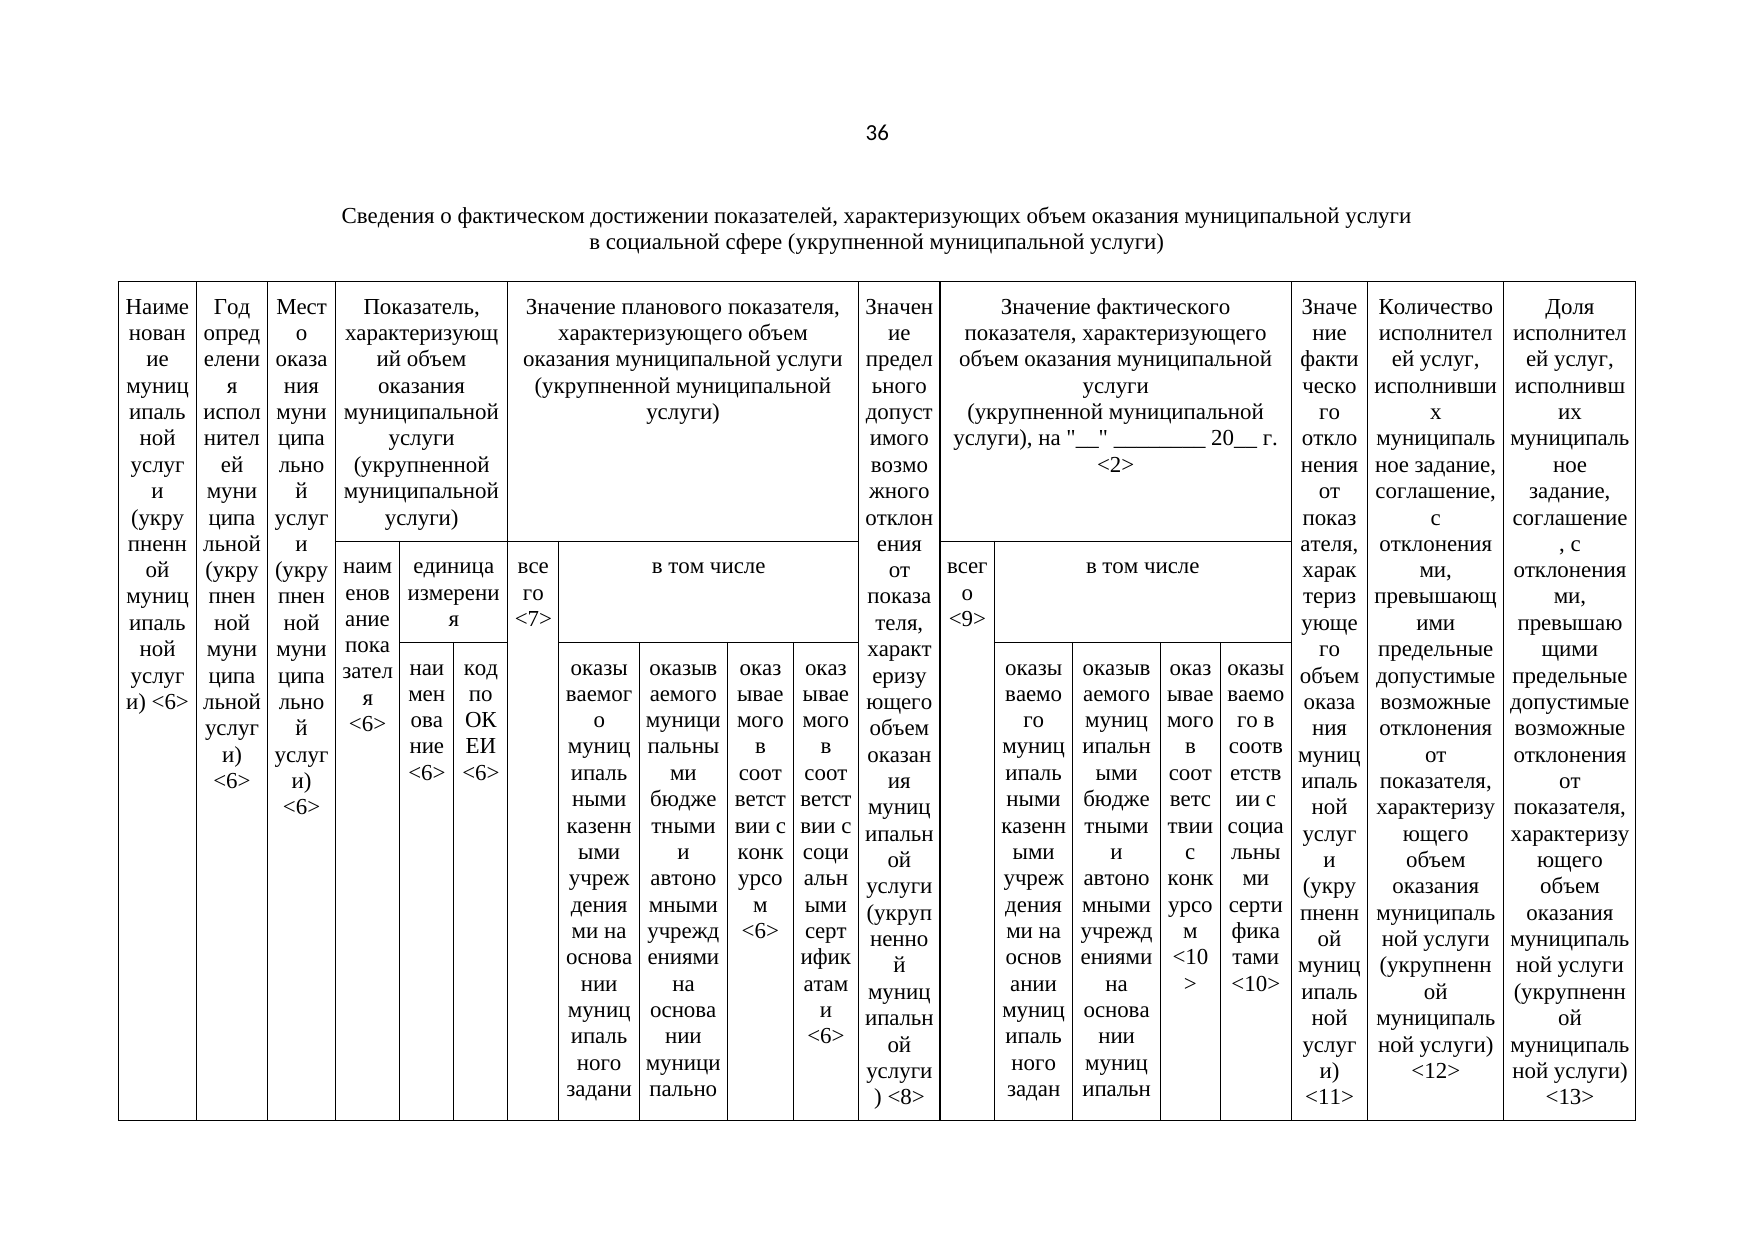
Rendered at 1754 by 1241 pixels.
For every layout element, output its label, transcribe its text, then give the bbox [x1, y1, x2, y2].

table_header Значение планового показателя, характеризующего объем оказания муниципальной услуги (укрупненной муниципальной услуги) [508, 282, 858, 541]
table_cell оказываемого в соответствии с конкурсом <6> [728, 643, 793, 1120]
table_header Наименование муниципальной услуги (укрупненной муниципальной услуги) <6> [119, 282, 196, 1120]
table_header Год определения исполнителей муниципальной (укрупненной муниципальной услуги) <6> [197, 282, 267, 1120]
table_cell наименование <6> [400, 643, 453, 1120]
table_cell единица измерения [400, 542, 507, 642]
table_header Значение предельного допустимого возможного отклонения от показателя, характеризующего объем оказания муниципальной услуги (укрупненной муниципальной услуги) <8> [859, 282, 939, 1120]
table_cell всего <7> [508, 542, 558, 1120]
table_header Значение фактического отклонения от показателя, характеризующего объем оказания муниципальной услуги (укрупненной муниципальной услуги) <11> [1292, 282, 1367, 1120]
table_header Показатель, характеризующий объем оказания муниципальной услуги (укрупненной муниципальной услуги) [336, 282, 507, 541]
table_cell оказываемого муниципальными казенными учреждениями на основании муниципального задани [559, 643, 639, 1120]
table_cell в том числе [995, 542, 1291, 642]
table_cell оказываемого муниципальными бюджетными и автономными учреждениями на основании муниципальн [1073, 643, 1160, 1120]
table_cell наименование показателя <6> [336, 542, 399, 1120]
table_cell в том числе [559, 542, 858, 642]
table_header Значение фактического показателя, характеризующего объем оказания муниципальной услуги (укрупненной муниципальной услуги), на "__" ________ 20__ г. <2> [941, 282, 1291, 541]
table_cell оказываемого в соответствии с социальными сертификатами <6> [794, 643, 858, 1120]
table_header Место оказания муниципальной услуги (укрупненной муниципальной услуги) <6> [268, 282, 335, 1120]
table_cell оказываемого в соответствии с социальными сертификатами <10> [1221, 643, 1291, 1120]
subtitle Сведения о фактическом достижении показателей, характеризующих объем оказания муниципальной услуги [118, 202, 1636, 228]
table_cell оказываемого муниципальными казенными учреждениями на основании муниципального задан [995, 643, 1072, 1120]
table_header Доля исполнителей услуг, исполнивших муниципальное задание, соглашение, с отклонениями, превышающими предельные допустимые возможные отклонения от показателя, характеризующего объем оказания муниципальной услуги (укрупненной муниципальной услуги) <13> [1504, 282, 1635, 1120]
table_cell оказываемого муниципальными бюджетными и автономными учреждениями на основании муниципально [640, 643, 727, 1120]
table_cell всего <9> [941, 542, 994, 1120]
text в социальной сфере (укрупненной муниципальной услуги) [118, 228, 1636, 255]
table_header Количество исполнителей услуг, исполнивших муниципальное задание, соглашение, с отклонениями, превышающими предельные допустимые возможные отклонения от показателя, характеризующего объем оказания муниципальной услуги (укрупненной муниципальной услуги) <12> [1368, 282, 1503, 1120]
table_cell оказываемого в соответствии с конкурсом <10> [1161, 643, 1220, 1120]
table_cell код по ОКЕИ<6> [454, 643, 507, 1120]
